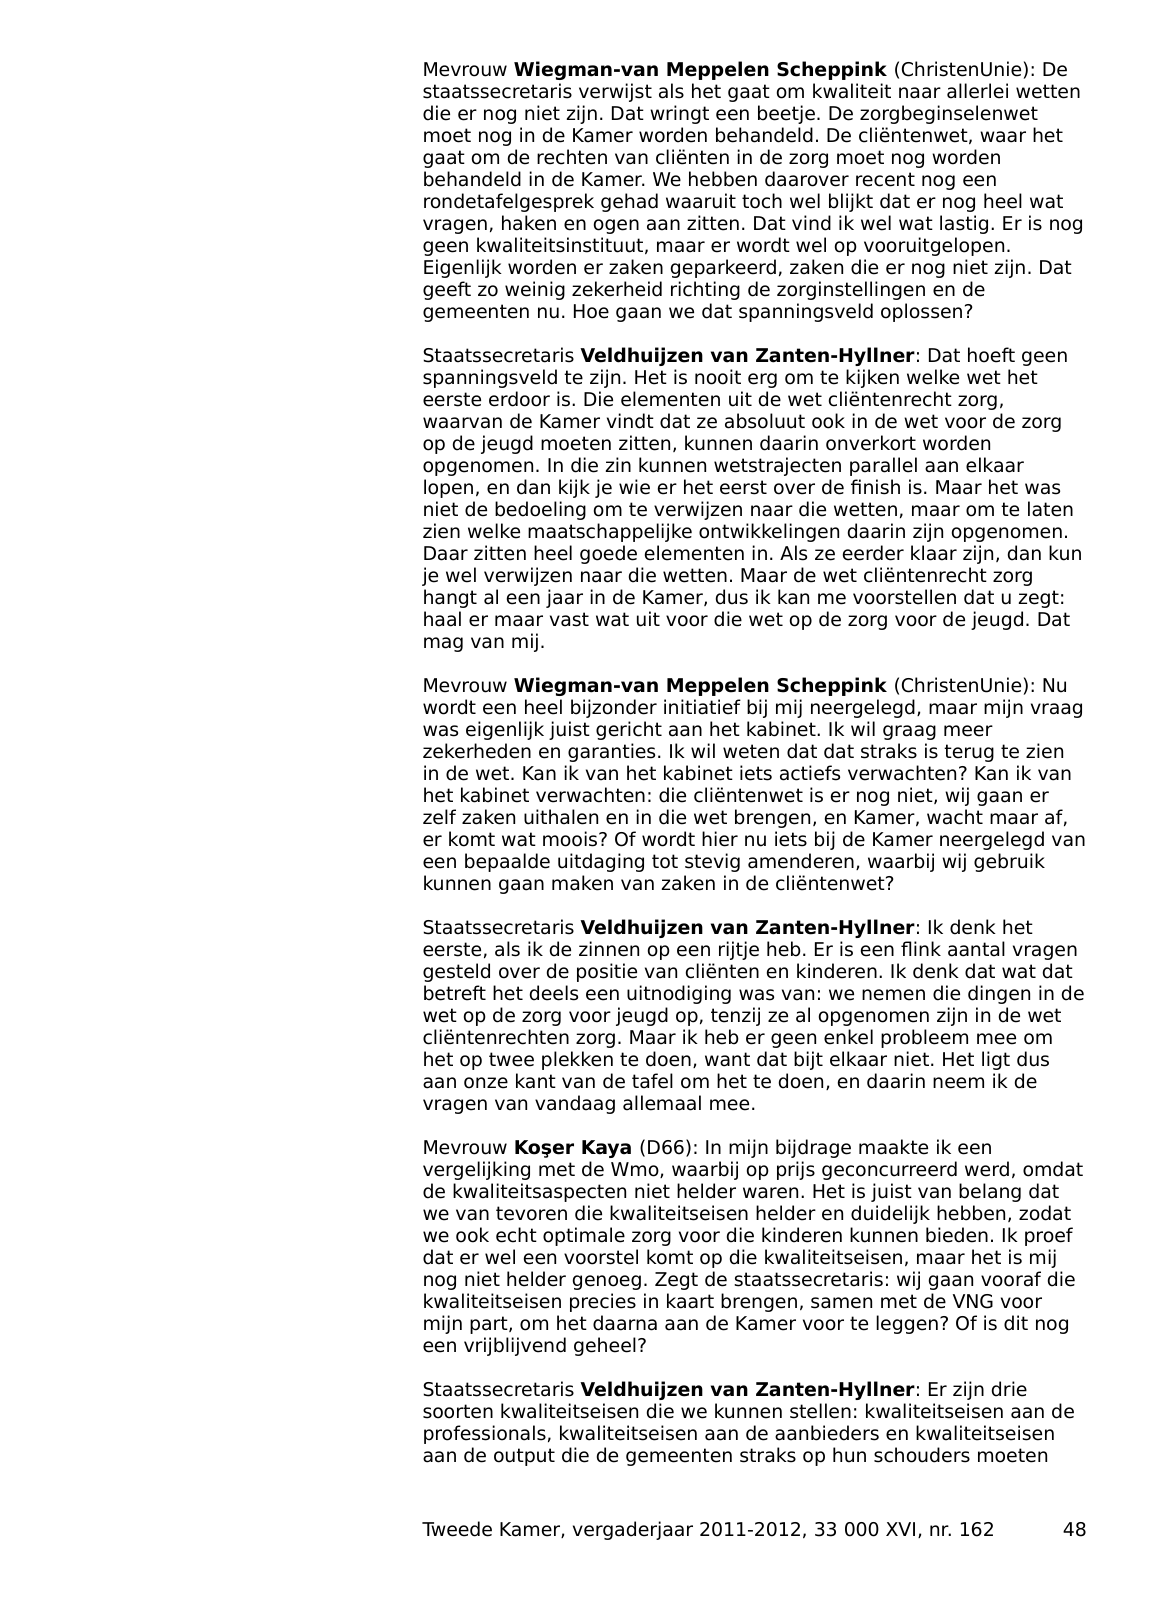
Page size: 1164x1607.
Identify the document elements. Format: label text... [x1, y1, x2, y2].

text Staatssecretaris Veldhuijzen van Zanten-Hyllner: Dat hoeft geen spanningsveld te zijn. Het is nooit erg om te kijken welke wet het eerste erdoor is. Die elementen uit de wet cliëntenrecht zorg, waarvan de Kamer vindt dat ze absoluut ook in de wet voor de zorg op de jeugd moeten zitten, kunnen daarin onverkort worden opgenomen. In die zin kunnen wetstrajecten parallel aan elkaar lopen, en dan kijk je wie er het eerst over de finish is. Maar het was niet de bedoeling om te verwijzen naar die wetten, maar om te laten zien welke maatschappelijke ontwikkelingen daarin zijn opgenomen. Daar zitten heel goede elementen in. Als ze eerder klaar zijn, dan kun je wel verwijzen naar die wetten. Maar de wet cliëntenrecht zorg hangt al een jaar in de Kamer, dus ik kan me voorstellen dat u zegt: haal er maar vast wat uit voor die wet op de zorg voor de jeugd. Dat mag van mij. [422, 345, 1087, 653]
text Mevrouw Wiegman-van Meppelen Scheppink (ChristenUnie): De staatssecretaris verwijst als het gaat om kwaliteit naar allerlei wetten die er nog niet zijn. Dat wringt een beetje. De zorgbeginselenwet moet nog in de Kamer worden behandeld. De cliëntenwet, waar het gaat om de rechten van cliënten in de zorg moet nog worden behandeld in de Kamer. We hebben daarover recent nog een rondetafelgesprek gehad waaruit toch wel blijkt dat er nog heel wat vragen, haken en ogen aan zitten. Dat vind ik wel wat lastig. Er is nog geen kwaliteitsinstituut, maar er wordt wel op vooruitgelopen. Eigenlijk worden er zaken geparkeerd, zaken die er nog niet zijn. Dat geeft zo weinig zekerheid richting de zorginstellingen en de gemeenten nu. Hoe gaan we dat spanningsveld oplossen? [422, 59, 1087, 323]
text Mevrouw Wiegman-van Meppelen Scheppink (ChristenUnie): Nu wordt een heel bijzonder initiatief bij mij neergelegd, maar mijn vraag was eigenlijk juist gericht aan het kabinet. Ik wil graag meer zekerheden en garanties. Ik wil weten dat dat straks is terug te zien in de wet. Kan ik van het kabinet iets actiefs verwachten? Kan ik van het kabinet verwachten: die cliëntenwet is er nog niet, wij gaan er zelf zaken uithalen en in die wet brengen, en Kamer, wacht maar af, er komt wat moois? Of wordt hier nu iets bij de Kamer neergelegd van een bepaalde uitdaging tot stevig amenderen, waarbij wij gebruik kunnen gaan maken van zaken in de cliëntenwet? [422, 675, 1087, 895]
text Mevrouw Koşer Kaya (D66): In mijn bijdrage maakte ik een vergelijking met de Wmo, waarbij op prijs geconcurreerd werd, omdat de kwaliteitsaspecten niet helder waren. Het is juist van belang dat we van tevoren die kwaliteitseisen helder en duidelijk hebben, zodat we ook echt optimale zorg voor die kinderen kunnen bieden. Ik proef dat er wel een voorstel komt op die kwaliteitseisen, maar het is mij nog niet helder genoeg. Zegt de staatssecretaris: wij gaan vooraf die kwaliteitseisen precies in kaart brengen, samen met de VNG voor mijn part, om het daarna aan de Kamer voor te leggen? Of is dit nog een vrijblijvend geheel? [422, 1137, 1087, 1357]
text Staatssecretaris Veldhuijzen van Zanten-Hyllner: Ik denk het eerste, als ik de zinnen op een rijtje heb. Er is een flink aantal vragen gesteld over de positie van cliënten en kinderen. Ik denk dat wat dat betreft het deels een uitnodiging was van: we nemen die dingen in de wet op de zorg voor jeugd op, tenzij ze al opgenomen zijn in de wet cliëntenrechten zorg. Maar ik heb er geen enkel probleem mee om het op twee plekken te doen, want dat bijt elkaar niet. Het ligt dus aan onze kant van de tafel om het te doen, en daarin neem ik de vragen van vandaag allemaal mee. [422, 917, 1087, 1115]
text Staatssecretaris Veldhuijzen van Zanten-Hyllner: Er zijn drie soorten kwaliteitseisen die we kunnen stellen: kwaliteitseisen aan de professionals, kwaliteitseisen aan de aanbieders en kwaliteitseisen aan de output die de gemeenten straks op hun schouders moeten [422, 1379, 1087, 1467]
